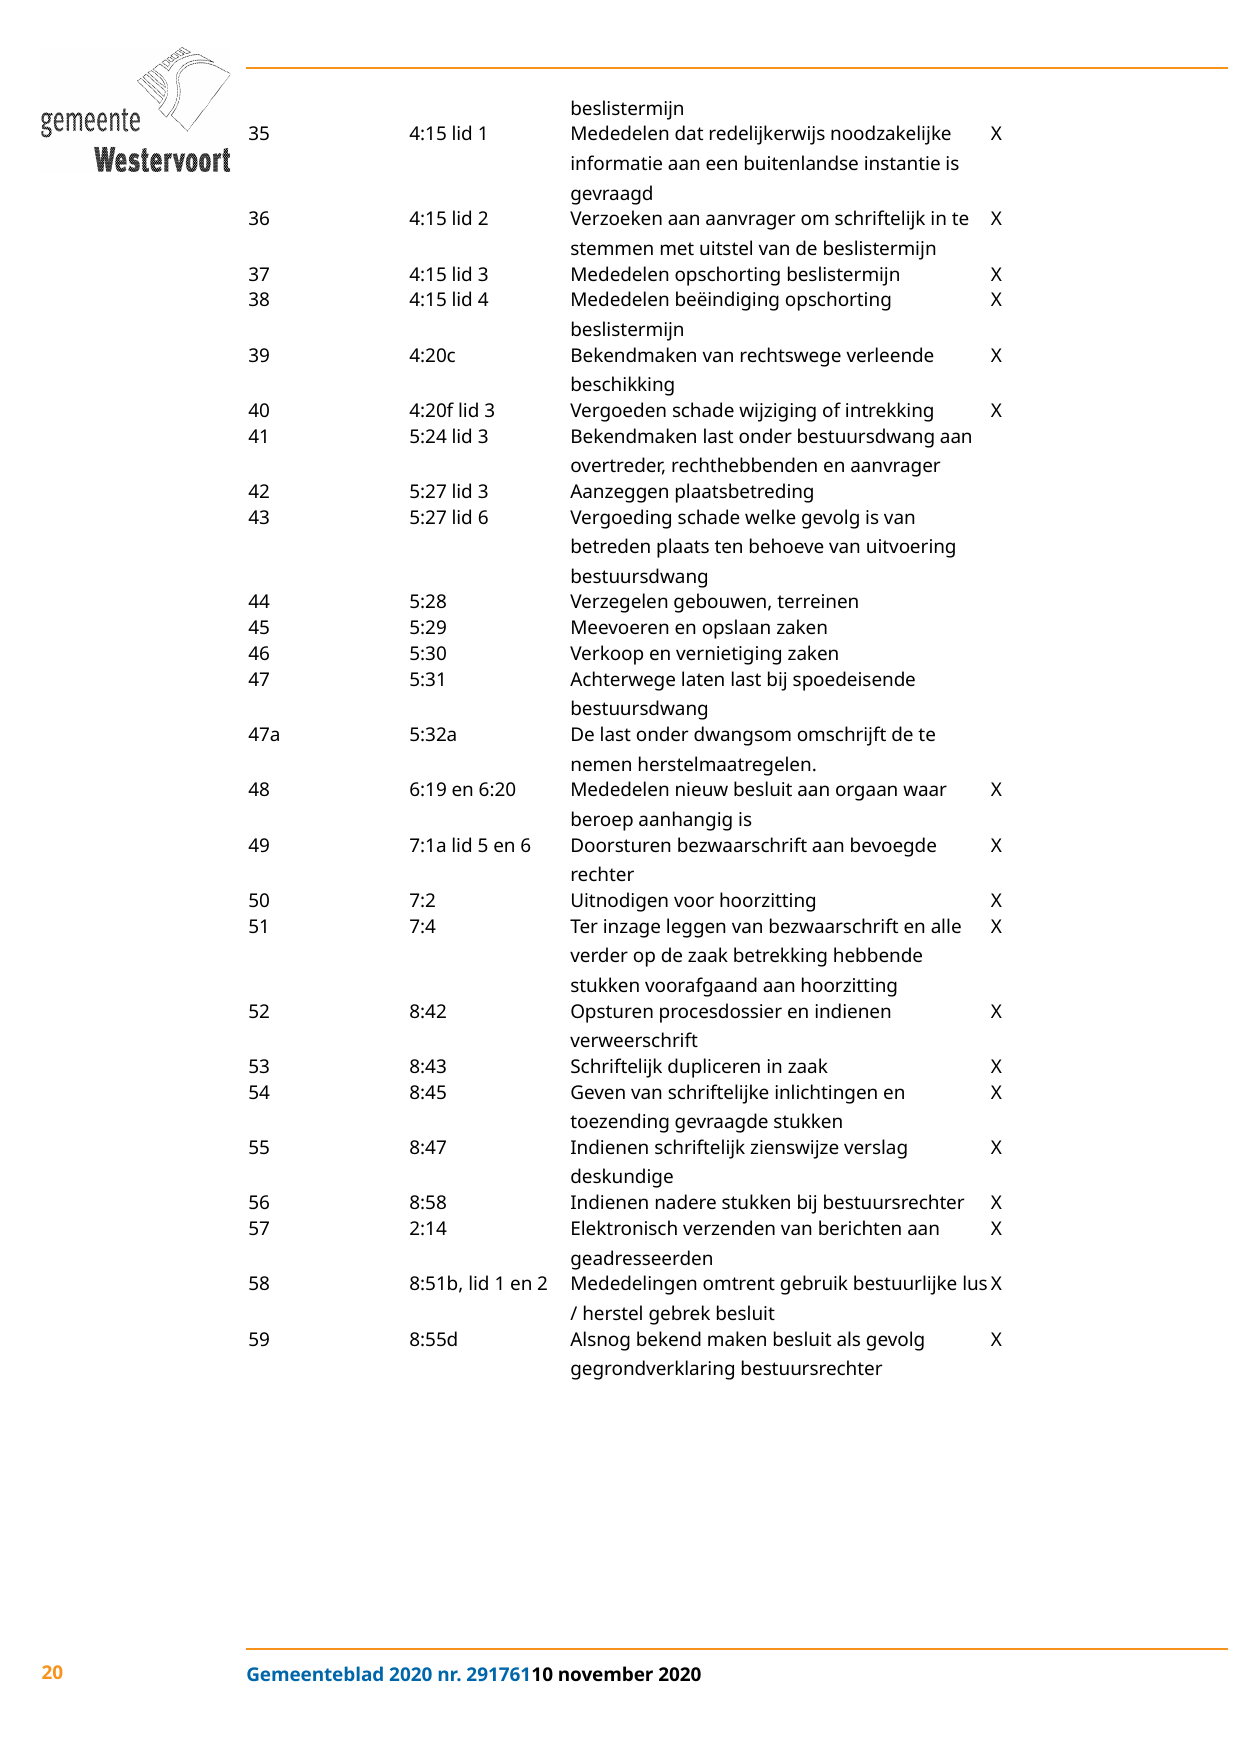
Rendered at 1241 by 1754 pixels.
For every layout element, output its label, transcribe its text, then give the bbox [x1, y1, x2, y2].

table_cell 4:20f lid 3 [409, 397, 570, 423]
table_cell 4:15 lid 3 [409, 261, 570, 286]
table_cell [991, 640, 1152, 666]
table_cell Doorsturen bezwaarschrift aan bevoegde rechter [570, 832, 991, 887]
table_cell [409, 95, 570, 121]
picture [41, 47, 231, 172]
table_cell Mededelen dat redelijkerwijs noodzakelijke informatie aan een buitenlandse instantie is gevraagd [570, 121, 991, 205]
table_cell Bekendmaken last onder bestuursdwang aan overtreder, rechthebbenden en aanvrager [570, 423, 991, 478]
table_cell 36 [248, 205, 409, 261]
table_cell 41 [248, 423, 409, 478]
table_cell Mededelen nieuw besluit aan orgaan waar beroep aanhangig is [570, 777, 991, 832]
table_cell X [991, 1079, 1152, 1134]
table_cell 44 [248, 589, 409, 614]
table_cell Uitnodigen voor hoorzitting [570, 887, 991, 913]
table_cell Verzoeken aan aanvrager om schriftelijk in te stemmen met uitstel van de beslistermijn [570, 205, 991, 261]
table_cell 8:51b, lid 1 en 2 [409, 1271, 570, 1326]
table_cell [991, 504, 1152, 589]
table_cell 5:30 [409, 640, 570, 666]
table_cell 8:45 [409, 1079, 570, 1134]
table_cell 57 [248, 1215, 409, 1271]
table_cell 49 [248, 832, 409, 887]
table_cell 7:1a lid 5 en 6 [409, 832, 570, 887]
table_cell X [991, 1053, 1152, 1079]
table_cell X [991, 913, 1152, 998]
table_cell 2:14 [409, 1215, 570, 1271]
table_cell 8:43 [409, 1053, 570, 1079]
table_cell [991, 478, 1152, 504]
table_cell Bekendmaken van rechtswege verleende beschikking [570, 342, 991, 397]
table_cell 4:15 lid 2 [409, 205, 570, 261]
table_cell Meevoeren en opslaan zaken [570, 615, 991, 640]
table_cell X [991, 261, 1152, 286]
table_cell beslistermijn [570, 95, 991, 121]
table_cell 54 [248, 1079, 409, 1134]
table_cell 8:55d [409, 1326, 570, 1381]
table_cell 39 [248, 342, 409, 397]
table_cell X [991, 887, 1152, 913]
table_cell Verzegelen gebouwen, terreinen [570, 589, 991, 614]
table_cell 47 [248, 666, 409, 721]
table_cell Ter inzage leggen van bezwaarschrift en alle verder op de zaak betrekking hebbende stukken voorafgaand aan hoorzitting [570, 913, 991, 998]
table_cell X [991, 1271, 1152, 1326]
table_cell Aanzeggen plaatsbetreding [570, 478, 991, 504]
table_cell [991, 589, 1152, 614]
table_cell Schriftelijk dupliceren in zaak [570, 1053, 991, 1079]
table_cell 37 [248, 261, 409, 286]
table_cell X [991, 1215, 1152, 1271]
table_cell [991, 721, 1152, 777]
table_cell X [991, 342, 1152, 397]
table_cell 5:28 [409, 589, 570, 614]
table_cell 55 [248, 1134, 409, 1189]
table_cell 50 [248, 887, 409, 913]
table_cell 6:19 en 6:20 [409, 777, 570, 832]
table_cell 5:24 lid 3 [409, 423, 570, 478]
table_cell Opsturen procesdossier en indienen verweerschrift [570, 998, 991, 1053]
table_cell [991, 95, 1152, 121]
table_cell 7:2 [409, 887, 570, 913]
table_cell 40 [248, 397, 409, 423]
table_cell 48 [248, 777, 409, 832]
table_cell X [991, 832, 1152, 887]
table_cell [991, 615, 1152, 640]
table_cell 38 [248, 286, 409, 342]
table_cell X [991, 998, 1152, 1053]
table_cell Mededelen opschorting beslistermijn [570, 261, 991, 286]
table_cell 58 [248, 1271, 409, 1326]
table_cell Vergoeden schade wijziging of intrekking [570, 397, 991, 423]
table_cell [991, 666, 1152, 721]
table_cell 8:42 [409, 998, 570, 1053]
table_cell X [991, 397, 1152, 423]
table_cell Mededelen beëindiging opschorting beslistermijn [570, 286, 991, 342]
table_cell 8:58 [409, 1190, 570, 1215]
table_cell 45 [248, 615, 409, 640]
table_cell Geven van schriftelijke inlichtingen en toezending gevraagde stukken [570, 1079, 991, 1134]
table_cell 5:32a [409, 721, 570, 777]
table_cell 5:29 [409, 615, 570, 640]
table_cell X [991, 777, 1152, 832]
table_cell 5:27 lid 3 [409, 478, 570, 504]
table_cell 8:47 [409, 1134, 570, 1189]
table_cell 51 [248, 913, 409, 998]
table_cell Achterwege laten last bij spoedeisende bestuursdwang [570, 666, 991, 721]
table_cell De last onder dwangsom omschrijft de te nemen herstelmaatregelen. [570, 721, 991, 777]
table_cell 35 [248, 121, 409, 205]
table_cell 52 [248, 998, 409, 1053]
table_cell Alsnog bekend maken besluit als gevolg gegrondverklaring bestuursrechter [570, 1326, 991, 1381]
table_cell 5:31 [409, 666, 570, 721]
table_cell Indienen nadere stukken bij bestuursrechter [570, 1190, 991, 1215]
table_cell 7:4 [409, 913, 570, 998]
table_cell Indienen schriftelijk zienswijze verslag deskundige [570, 1134, 991, 1189]
table_cell X [991, 1326, 1152, 1381]
table_cell [248, 95, 409, 121]
table_cell 46 [248, 640, 409, 666]
table_cell Elektronisch verzenden van berichten aan geadresseerden [570, 1215, 991, 1271]
table_cell 4:20c [409, 342, 570, 397]
table_cell 5:27 lid 6 [409, 504, 570, 589]
table_cell 43 [248, 504, 409, 589]
table_cell 4:15 lid 1 [409, 121, 570, 205]
table_cell X [991, 286, 1152, 342]
table_cell X [991, 205, 1152, 261]
table_cell 53 [248, 1053, 409, 1079]
table_cell X [991, 121, 1152, 205]
table_cell Verkoop en vernietiging zaken [570, 640, 991, 666]
table_cell Mededelingen omtrent gebruik bestuurlijke lus / herstel gebrek besluit [570, 1271, 991, 1326]
table_cell Vergoeding schade welke gevolg is van betreden plaats ten behoeve van uitvoering bestuursdwang [570, 504, 991, 589]
table_cell 4:15 lid 4 [409, 286, 570, 342]
table_cell 42 [248, 478, 409, 504]
table_cell 47a [248, 721, 409, 777]
table_cell [991, 423, 1152, 478]
table_cell X [991, 1134, 1152, 1189]
table_cell 59 [248, 1326, 409, 1381]
table_cell 56 [248, 1190, 409, 1215]
table_cell X [991, 1190, 1152, 1215]
